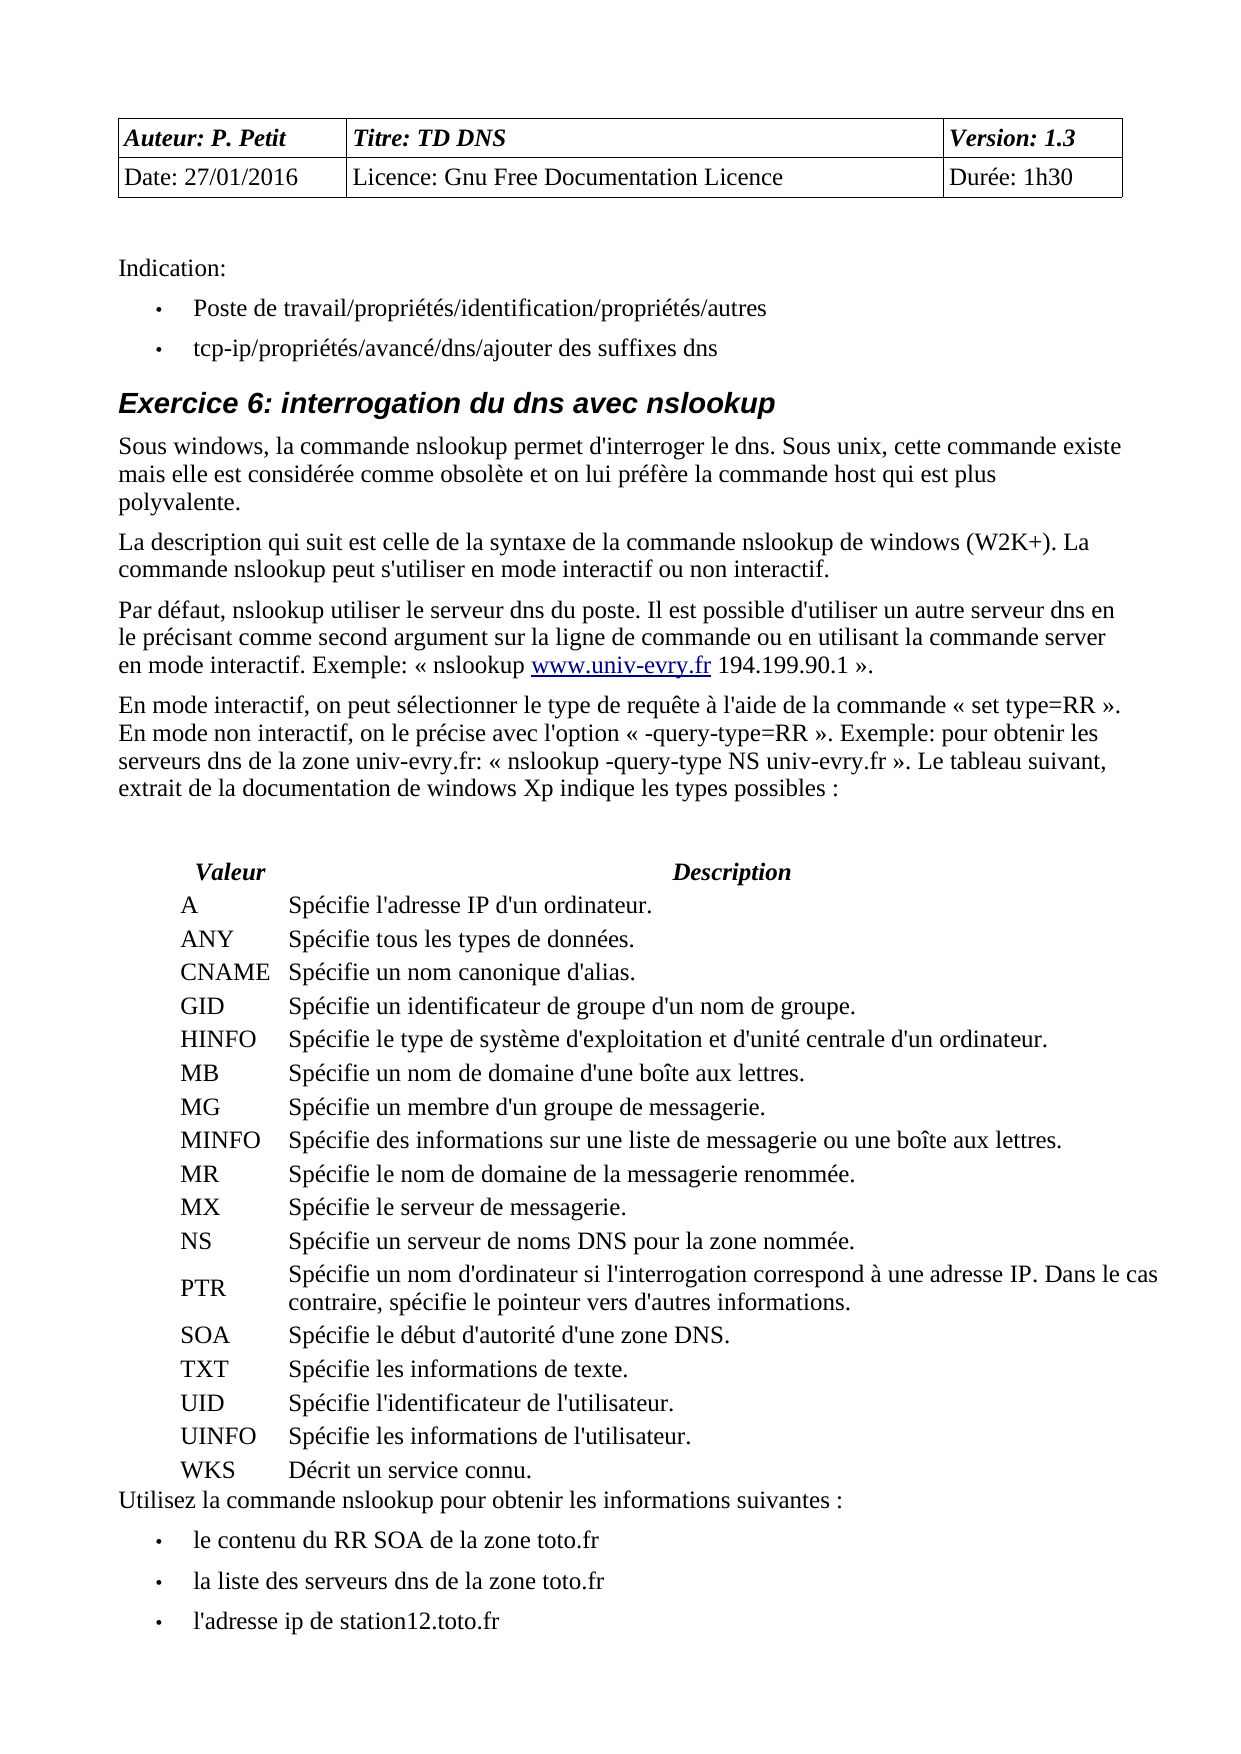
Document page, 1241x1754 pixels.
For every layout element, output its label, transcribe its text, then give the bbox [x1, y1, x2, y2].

text Utilisez la commande nslookup pour obtenir les informations suivantes : [118, 1486, 1122, 1514]
list la liste des serveurs dns de la zone toto.fr [156, 1567, 1122, 1594]
table_header Description [285, 855, 1181, 888]
table_cell Spécifie un identificateur de groupe d'un nom de groupe. [285, 989, 1181, 1023]
table_cell HINFO [177, 1023, 285, 1056]
table_cell GID [177, 989, 285, 1023]
table_cell Spécifie tous les types de données. [285, 922, 1181, 956]
table_cell Spécifie un membre d'un groupe de messagerie. [285, 1090, 1181, 1123]
text En mode interactif, on peut sélectionner le type de requête à l'aide de la commande « set type=RR ». En mode non interactif, on le précise avec l'option « -query-type=RR ». Exemple: pour obtenir les serveurs dns de la zone univ-evry.fr: « nslookup -query-type NS univ-evry.fr ». Le tableau suivant, extrait de la documentation de windows Xp indique les types possibles : [118, 691, 1122, 802]
table_cell Spécifie le nom de domaine de la messagerie renommée. [285, 1157, 1181, 1190]
table_header Valeur [177, 855, 285, 888]
table_cell TXT [177, 1352, 285, 1386]
table_cell MG [177, 1090, 285, 1123]
table_cell ANY [177, 922, 285, 956]
table_cell Spécifie le type de système d'exploitation et d'unité centrale d'un ordinateur. [285, 1023, 1181, 1056]
list l'adresse ip de station12.toto.fr [156, 1607, 1122, 1635]
table_cell Spécifie les informations de l'utilisateur. [285, 1419, 1181, 1453]
list tcp-ip/propriétés/avancé/dns/ajouter des suffixes dns [156, 334, 1122, 362]
table_cell MB [177, 1056, 285, 1090]
table_cell WKS [177, 1453, 285, 1486]
table_cell PTR [177, 1258, 285, 1319]
table_cell Décrit un service connu. [285, 1453, 1181, 1486]
table_cell UID [177, 1386, 285, 1419]
table_cell MX [177, 1190, 285, 1224]
table_cell CNAME [177, 956, 285, 989]
table_cell Spécifie le début d'autorité d'une zone DNS. [285, 1319, 1181, 1352]
table_cell MR [177, 1157, 285, 1190]
subtitle Exercice 6: interrogation du dns avec nslookup [118, 387, 1122, 420]
table_cell Spécifie les informations de texte. [285, 1352, 1181, 1386]
table_cell Spécifie un nom de domaine d'une boîte aux lettres. [285, 1056, 1181, 1090]
list le contenu du RR SOA de la zone toto.fr [156, 1527, 1122, 1554]
table_cell Spécifie l'adresse IP d'un ordinateur. [285, 889, 1181, 922]
table_cell A [177, 889, 285, 922]
text Indication: [118, 254, 1122, 282]
text La description qui suit est celle de la syntaxe de la commande nslookup de windows (W2K+). La commande nslookup peut s'utiliser en mode interactif ou non interactif. [118, 528, 1122, 583]
text Sous windows, la commande nslookup permet d'interroger le dns. Sous unix, cette commande existe mais elle est considérée comme obsolète et on lui préfère la commande host qui est plus polyvalente. [118, 432, 1122, 515]
text Par défaut, nslookup utiliser le serveur dns du poste. Il est possible d'utiliser un autre serveur dns en le précisant comme second argument sur la ligne de commande ou en utilisant la commande server en mode interactif. Exemple: « nslookup www.univ-evry.fr 194.199.90.1 ». [118, 596, 1122, 679]
table_cell MINFO [177, 1123, 285, 1157]
table_cell SOA [177, 1319, 285, 1352]
table_cell Spécifie un serveur de noms DNS pour la zone nommée. [285, 1224, 1181, 1257]
table_cell Spécifie des informations sur une liste de messagerie ou une boîte aux lettres. [285, 1123, 1181, 1157]
table_cell Spécifie le serveur de messagerie. [285, 1190, 1181, 1224]
table_cell UINFO [177, 1419, 285, 1453]
table_cell Spécifie un nom d'ordinateur si l'interrogation correspond à une adresse IP. Dans le cas contraire, spécifie le pointeur vers d'autres informations. [285, 1258, 1181, 1319]
table_cell Spécifie un nom canonique d'alias. [285, 956, 1181, 989]
table_cell Spécifie l'identificateur de l'utilisateur. [285, 1386, 1181, 1419]
list Poste de travail/propriétés/identification/propriétés/autres [156, 294, 1122, 322]
table_cell NS [177, 1224, 285, 1257]
